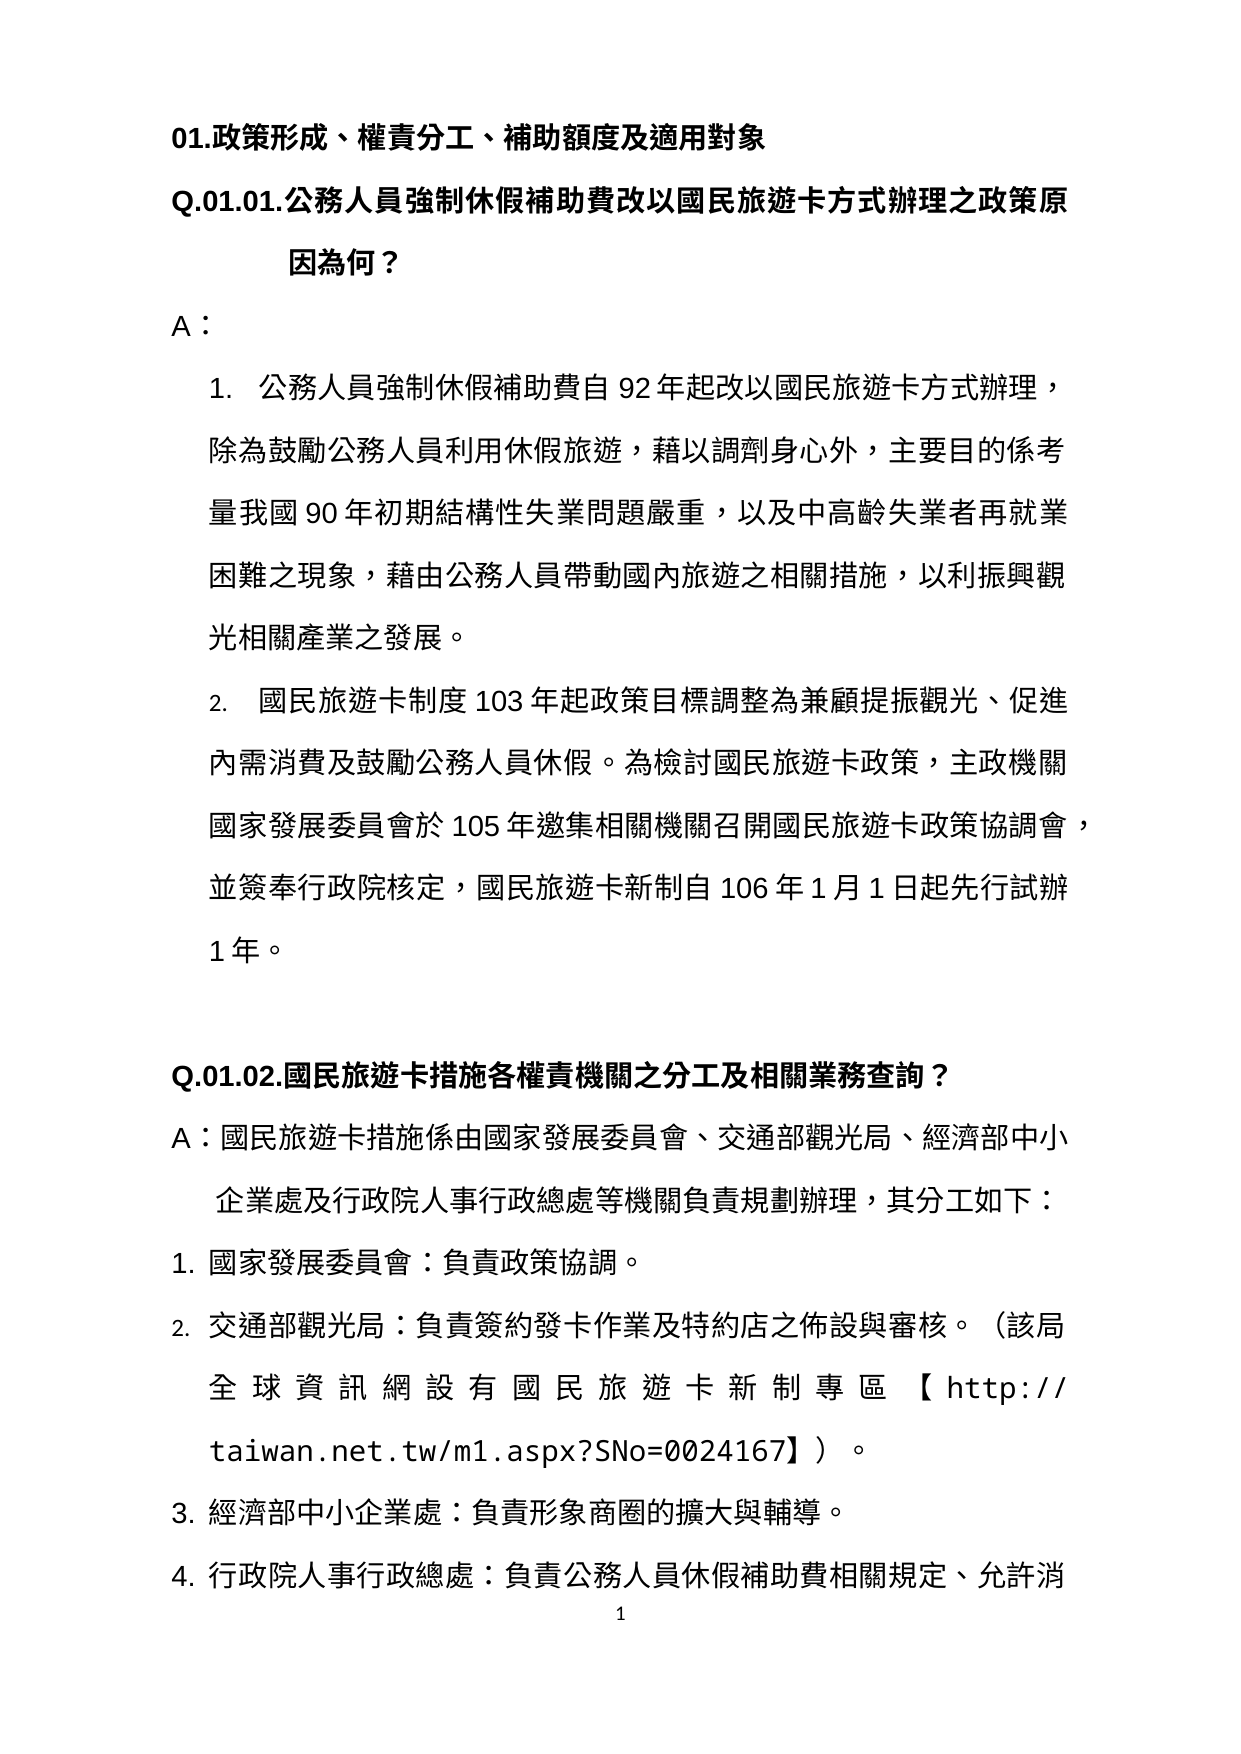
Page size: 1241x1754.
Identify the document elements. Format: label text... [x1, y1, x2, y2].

list 國家發展委員會：負責政策協調。 [171, 1219, 1069, 1282]
list 國民旅遊卡制度103年起政策目標調整為兼顧提振觀光、促進內需消費及鼓勵公務人員休假。為檢討國民旅遊卡政策，主政機關國家發展委員會於105年邀集相關機關召開國民旅遊卡政策協調會，並簽奉行政院核定，國民旅遊卡新制自106年1月1日起先行試辦1年。 [209, 657, 1069, 969]
text Q.01.02.國民旅遊卡措施各權責機關之分工及相關業務查詢？ [171, 1032, 1069, 1094]
text Q.01.01.公務人員強制休假補助費改以國民旅遊卡方式辦理之政策原因為何？ [171, 157, 1069, 282]
text A：國民旅遊卡措施係由國家發展委員會、交通部觀光局、經濟部中小企業處及行政院人事行政總處等機關負責規劃辦理，其分工如下： [171, 1094, 1069, 1219]
list 公務人員強制休假補助費自92年起改以國民旅遊卡方式辦理，除為鼓勵公務人員利用休假旅遊，藉以調劑身心外，主要目的係考量我國90年初期結構性失業問題嚴重，以及中高齡失業者再就業困難之現象，藉由公務人員帶動國內旅遊之相關措施，以利振興觀光相關產業之發展。 [209, 344, 1069, 657]
text 01.政策形成、權責分工、補助額度及適用對象 [171, 94, 1069, 157]
list 行政院人事行政總處：負責公務人員休假補助費相關規定、允許消 [171, 1532, 1069, 1594]
list 交通部觀光局：負責簽約發卡作業及特約店之佈設與審核。（該局全球資訊網設有國民旅遊卡新制專區【http://taiwan.net.tw/m1.aspx?SNo=0024167】）。 [171, 1282, 1069, 1469]
text A： [171, 282, 1069, 344]
list 經濟部中小企業處：負責形象商圈的擴大與輔導。 [171, 1469, 1069, 1532]
